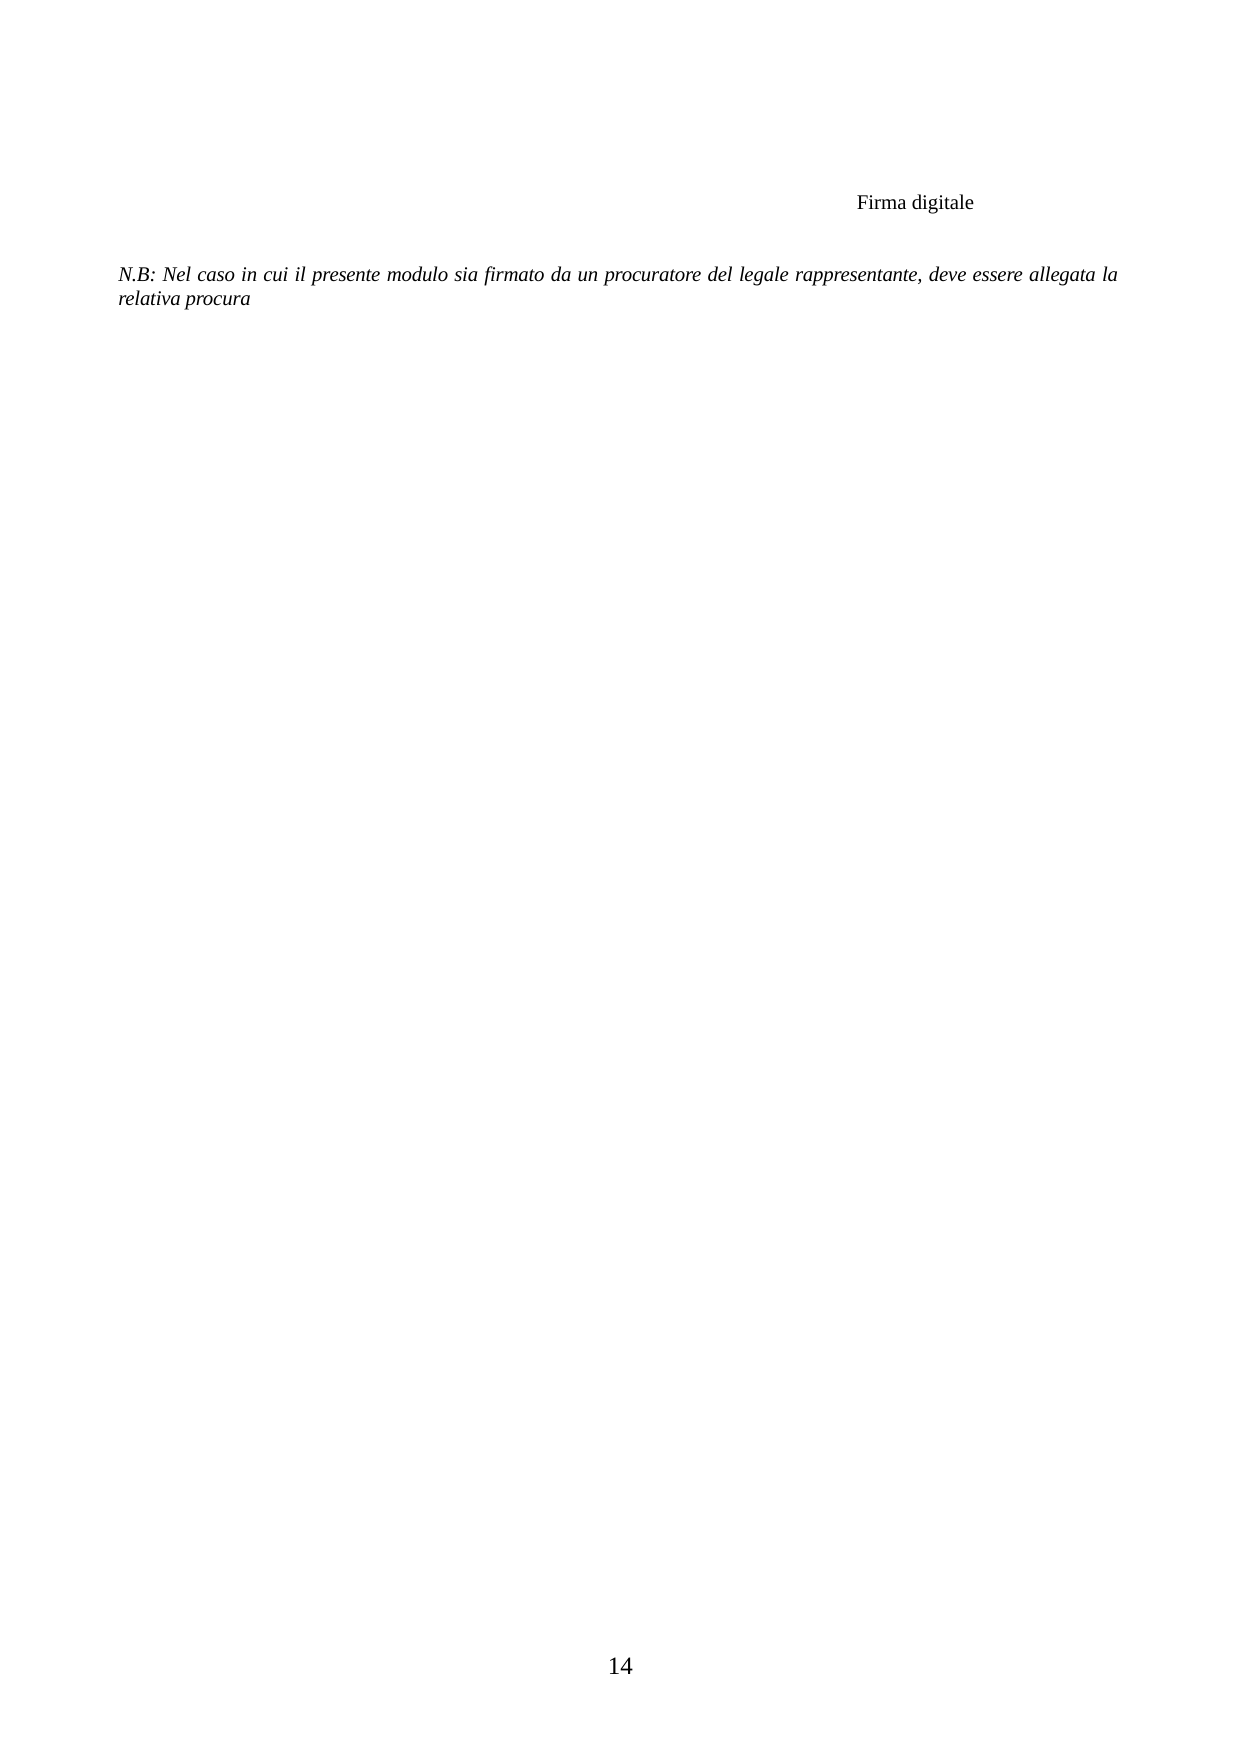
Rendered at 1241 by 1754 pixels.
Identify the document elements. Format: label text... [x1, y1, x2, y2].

text N.B: Nel caso in cui il presente modulo sia firmato da un procuratore del legale rappresentante, deve essere allegata la relativa procura [118, 262, 1122, 310]
text Firma digitale [118, 190, 1122, 214]
